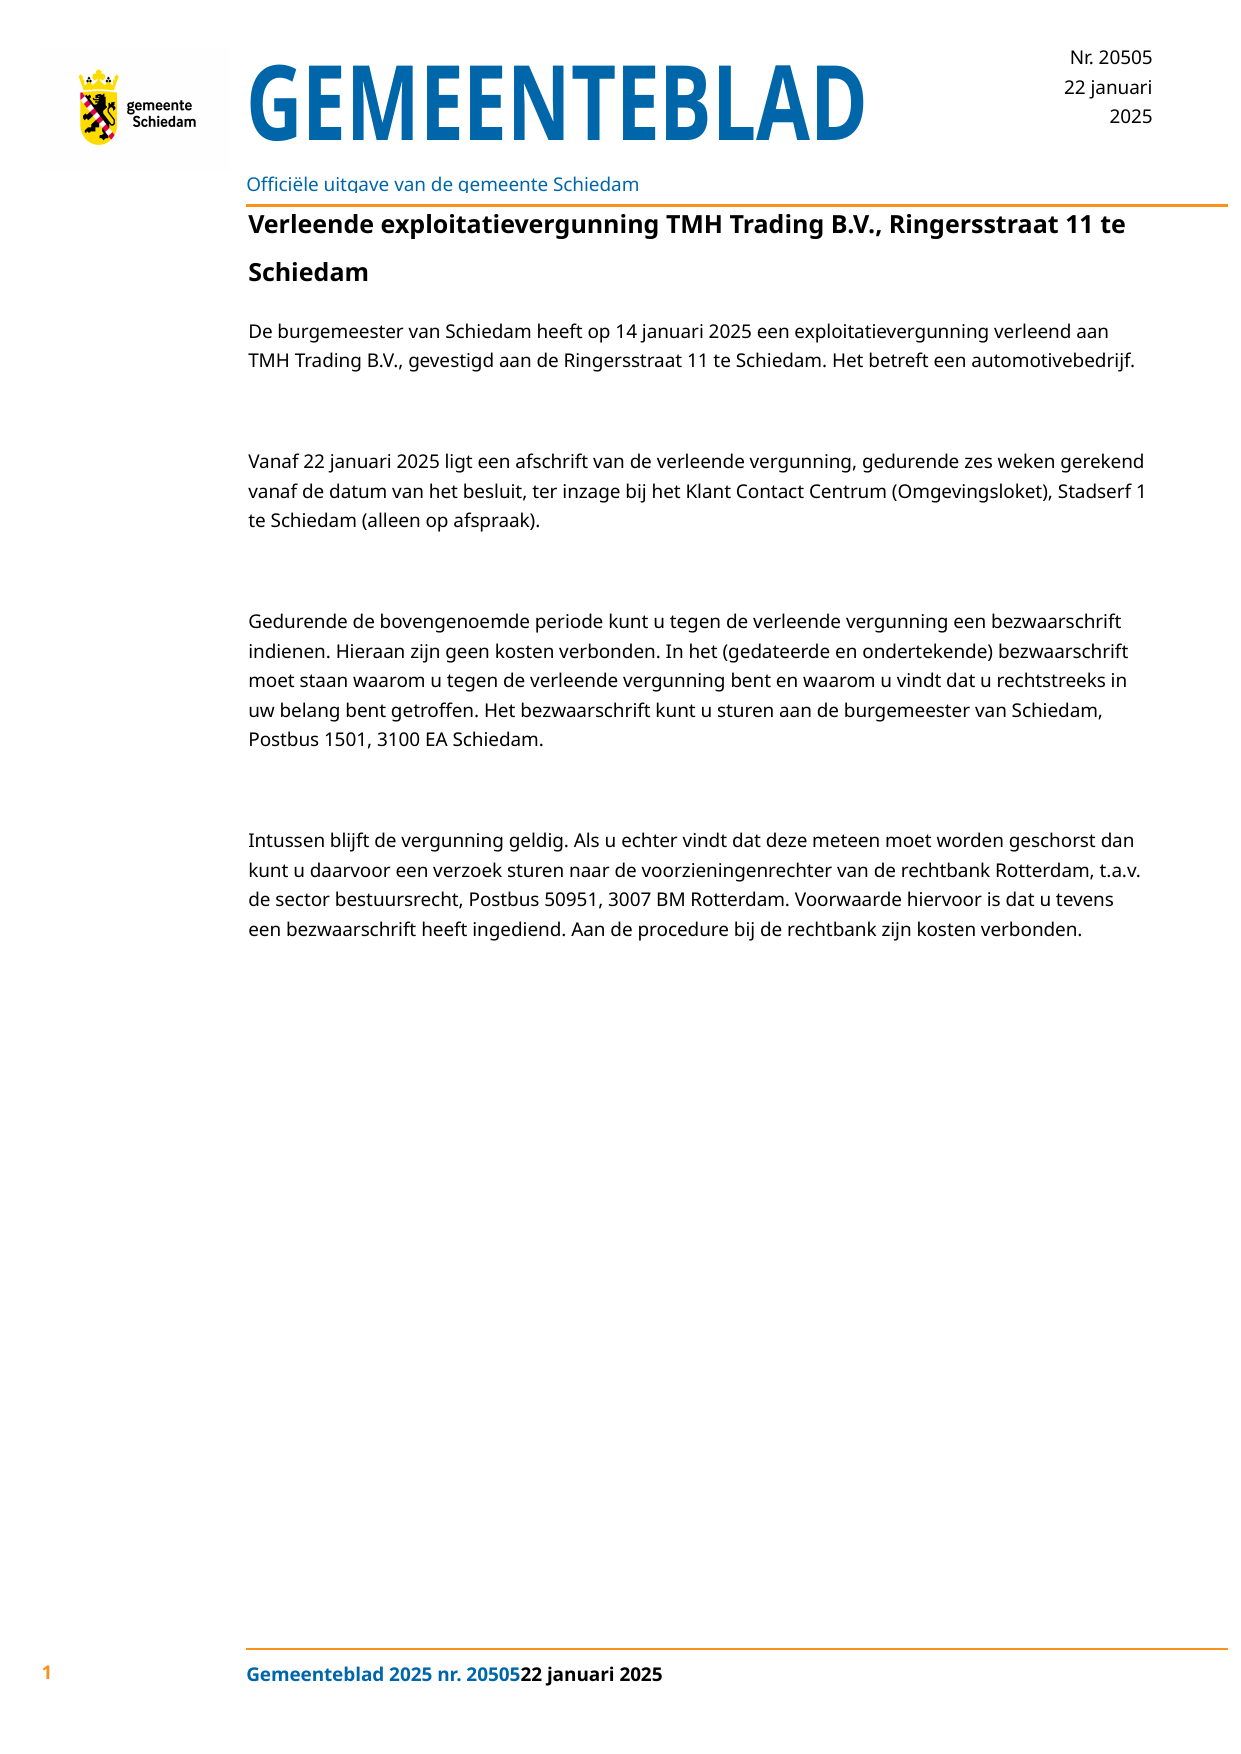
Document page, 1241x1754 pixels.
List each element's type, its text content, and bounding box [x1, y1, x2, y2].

text Intussen blijft de vergunning geldig. Als u echter vindt dat deze meteen moet worden geschorst dan kunt u daarvoor een verzoek sturen naar de voorzieningenrechter van de rechtbank Rotterdam, t.a.v. de sector bestuursrecht, Postbus 50951, 3007 BM Rotterdam. Voorwaarde hiervoor is dat u tevens een bezwaarschrift heeft ingediend. Aan de procedure bij de rechtbank zijn kosten verbonden. [248, 827, 1152, 942]
text Gedurende de bovengenoemde periode kunt u tegen de verleende vergunning een bezwaarschrift indienen. Hieraan zijn geen kosten verbonden. In het (gedateerde en ondertekende) bezwaarschrift moet staan waarom u tegen de verleende vergunning bent en waarom u vindt dat u rechtstreeks in uw belang bent getroffen. Het bezwaarschrift kunt u sturen aan de burgemeester van Schiedam, Postbus 1501, 3100 EA Schiedam. [248, 608, 1152, 752]
text De burgemeester van Schiedam heeft op 14 januari 2025 een exploitatievergunning verleend aan TMH Trading B.V., gevestigd aan de Ringersstraat 11 te Schiedam. Het betreft een automotivebedrijf. [248, 318, 1152, 373]
picture [41, 47, 231, 172]
text Verleende exploitatievergunning TMH Trading B.V., Ringersstraat 11 te Schiedam [248, 207, 1152, 288]
text Vanaf 22 januari 2025 ligt een afschrift van de verleende vergunning, gedurende zes weken gerekend vanaf de datum van het besluit, ter inzage bij het Klant Contact Centrum (Omgevingsloket), Stadserf 1 te Schiedam (alleen op afspraak). [248, 448, 1152, 533]
